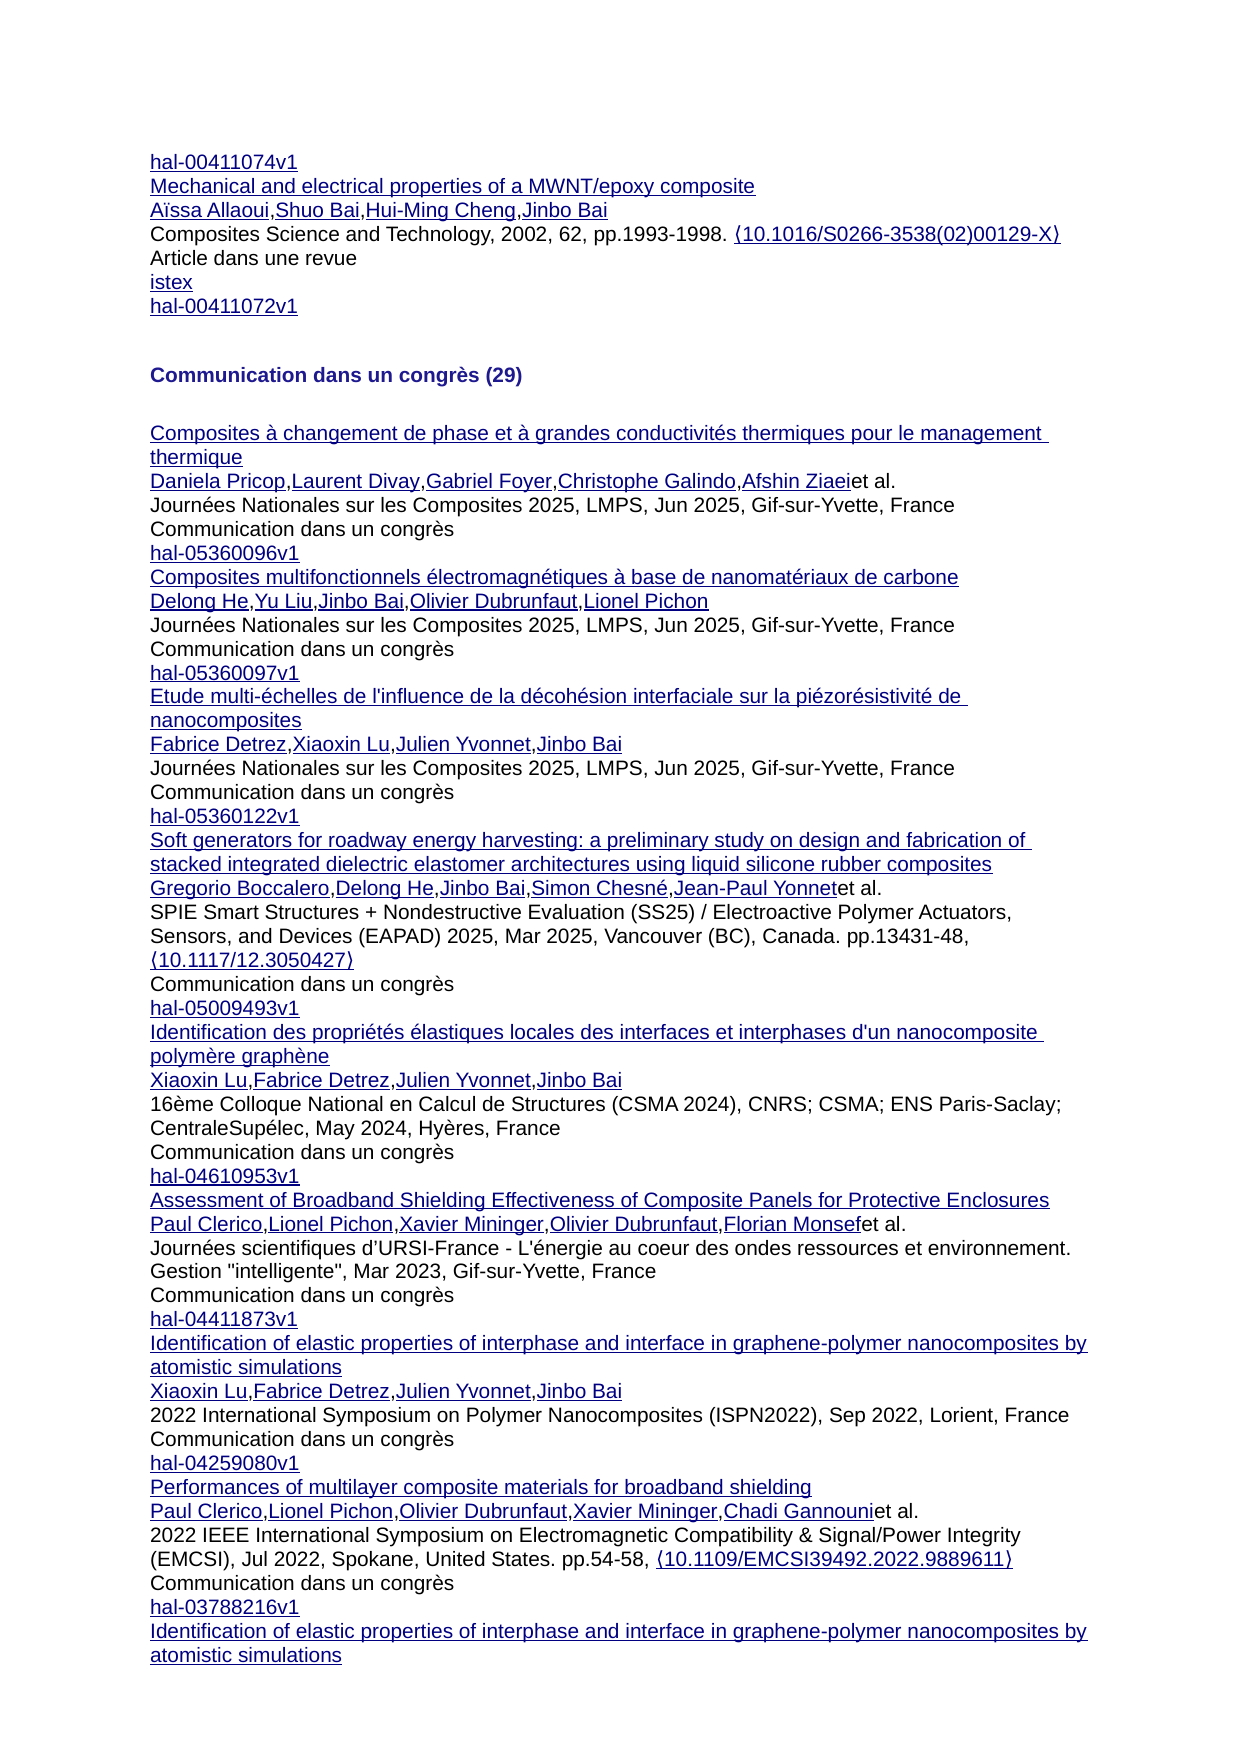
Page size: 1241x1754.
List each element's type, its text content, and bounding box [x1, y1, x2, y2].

subtitle Communication dans un congrès (29) [150, 362, 1090, 386]
table_cell Mechanical and electrical properties of a MWNT/epoxy composite Aïssa Allaoui,Shuo Bai,Hui-Ming Cheng,Jinbo Bai Composites Science and Technology, 2002, 62, pp.1993-1998. ⟨10.1016/S0266-3538(02)00129-X⟩ Article dans une revue istex hal-00411072v1 [150, 174, 1090, 318]
table_cell Etude multi-échelles de l'influence de la décohésion interfaciale sur la piézorésistivité de nanocomposites Fabrice Detrez,Xiaoxin Lu,Julien Yvonnet,Jinbo Bai Journées Nationales sur les Composites 2025, LMPS, Jun 2025, Gif-sur-Yvette, France Communication dans un congrès hal-05360122v1 [150, 684, 1090, 828]
table_cell Composites multifonctionnels électromagnétiques à base de nanomatériaux de carbone Delong He,Yu Liu,Jinbo Bai,Olivier Dubrunfaut,Lionel Pichon Journées Nationales sur les Composites 2025, LMPS, Jun 2025, Gif-sur-Yvette, France Communication dans un congrès hal-05360097v1 [150, 565, 1090, 684]
table_header Composites à changement de phase et à grandes conductivités thermiques pour le management thermique Daniela Pricop,Laurent Divay,Gabriel Foyer,Christophe Galindo,Afshin Ziaeiet al. Journées Nationales sur les Composites 2025, LMPS, Jun 2025, Gif-sur-Yvette, France Communication dans un congrès hal-05360096v1 [150, 421, 1090, 564]
table_cell hal-00411074v1 [150, 150, 1090, 174]
table_cell Identification of elastic properties of interphase and interface in graphene-polymer nanocomposites by atomistic simulations Xiaoxin Lu,Fabrice Detrez,Julien Yvonnet,Jinbo Bai 2022 International Symposium on Polymer Nanocomposites (ISPN2022), Sep 2022, Lorient, France Communication dans un congrès hal-04259080v1 [150, 1331, 1090, 1475]
table_cell Identification des propriétés élastiques locales des interfaces et interphases d'un nanocomposite polymère graphène Xiaoxin Lu,Fabrice Detrez,Julien Yvonnet,Jinbo Bai 16ème Colloque National en Calcul de Structures (CSMA 2024), CNRS; CSMA; ENS Paris-Saclay; CentraleSupélec, May 2024, Hyères, France Communication dans un congrès hal-04610953v1 [150, 1020, 1090, 1187]
table_cell Assessment of Broadband Shielding Effectiveness of Composite Panels for Protective Enclosures Paul Clerico,Lionel Pichon,Xavier Mininger,Olivier Dubrunfaut,Florian Monsefet al. Journées scientifiques d’URSI-France - L'énergie au coeur des ondes ressources et environnement. Gestion "intelligente", Mar 2023, Gif-sur-Yvette, France Communication dans un congrès hal-04411873v1 [150, 1188, 1090, 1331]
table_cell Soft generators for roadway energy harvesting: a preliminary study on design and fabrication of stacked integrated dielectric elastomer architectures using liquid silicone rubber composites Gregorio Boccalero,Delong He,Jinbo Bai,Simon Chesné,Jean-Paul Yonnetet al. SPIE Smart Structures + Nondestructive Evaluation (SS25) / Electroactive Polymer Actuators, Sensors, and Devices (EAPAD) 2025, Mar 2025, Vancouver (BC), Canada. pp.13431-48, ⟨10.1117/12.3050427⟩ Communication dans un congrès hal-05009493v1 [150, 828, 1090, 1020]
table_cell Performances of multilayer composite materials for broadband shielding Paul Clerico,Lionel Pichon,Olivier Dubrunfaut,Xavier Mininger,Chadi Gannouniet al. 2022 IEEE International Symposium on Electromagnetic Compatibility & Signal/Power Integrity (EMCSI), Jul 2022, Spokane, United States. pp.54-58, ⟨10.1109/EMCSI39492.2022.9889611⟩ Communication dans un congrès hal-03788216v1 [150, 1475, 1090, 1619]
table_cell Identification of elastic properties of interphase and interface in graphene-polymer nanocomposites by atomistic simulations [150, 1619, 1090, 1667]
